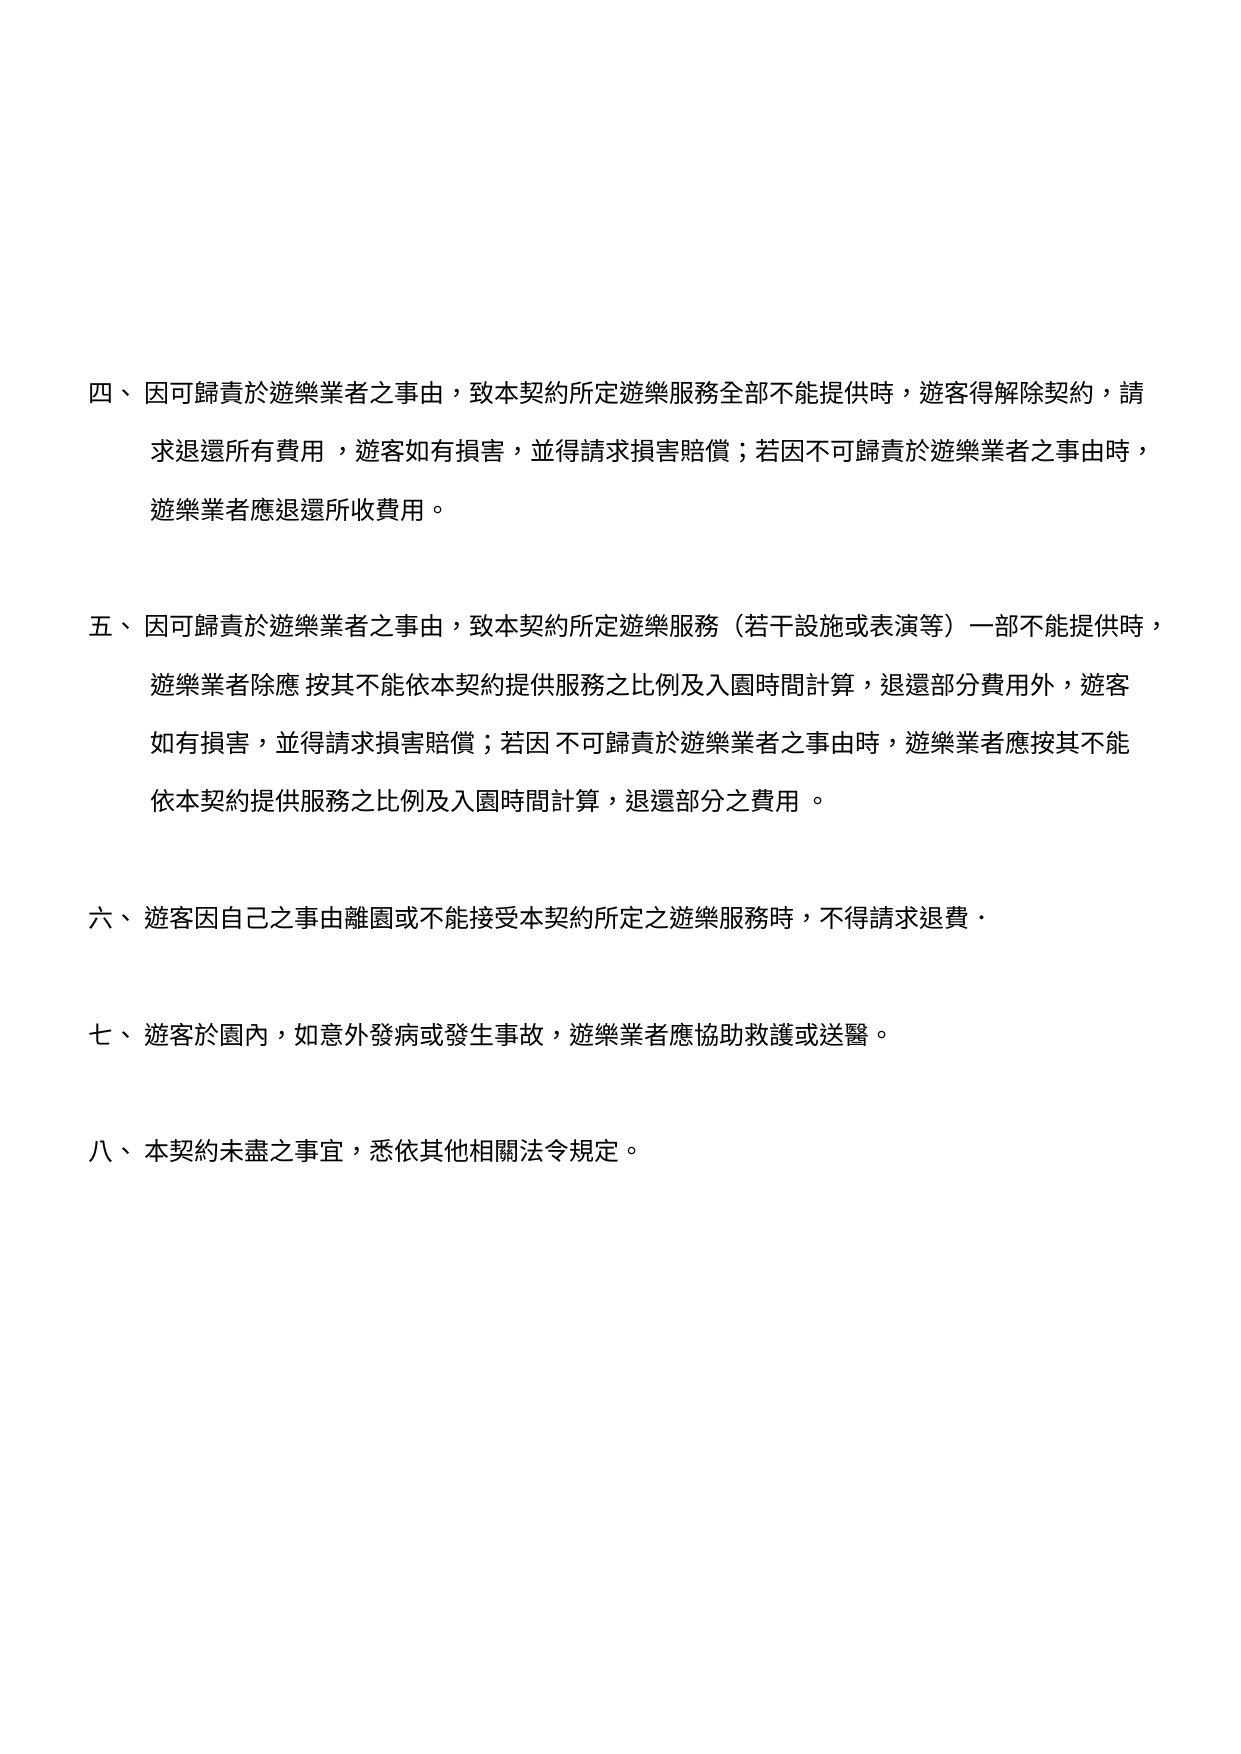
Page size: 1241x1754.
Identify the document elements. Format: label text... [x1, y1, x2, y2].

text 八、 本契約未盡之事宜，悉依其他相關法令規定。 [89, 1110, 1152, 1169]
text 四、 因可歸責於遊樂業者之事由，致本契約所定遊樂服務全部不能提供時，遊客得解除契約，請求退還所有費用 ，遊客如有損害，並得請求損害賠償；若因不可歸責於遊樂業者之事由時，遊樂業者應退還所收費用。 [89, 352, 1152, 527]
text 六、 遊客因自己之事由離園或不能接受本契約所定之遊樂服務時，不得請求退費． [89, 877, 1152, 935]
text 五、 因可歸責於遊樂業者之事由，致本契約所定遊樂服務（若干設施或表演等）一部不能提供時，遊樂業者除應 按其不能依本契約提供服務之比例及入園時間計算，退還部分費用外，遊客如有損害，並得請求損害賠償；若因 不可歸責於遊樂業者之事由時，遊樂業者應按其不能依本契約提供服務之比例及入園時間計算，退還部分之費用 。 [89, 585, 1152, 819]
text 七、 遊客於園內，如意外發病或發生事故，遊樂業者應協助救護或送醫。 [89, 994, 1152, 1052]
